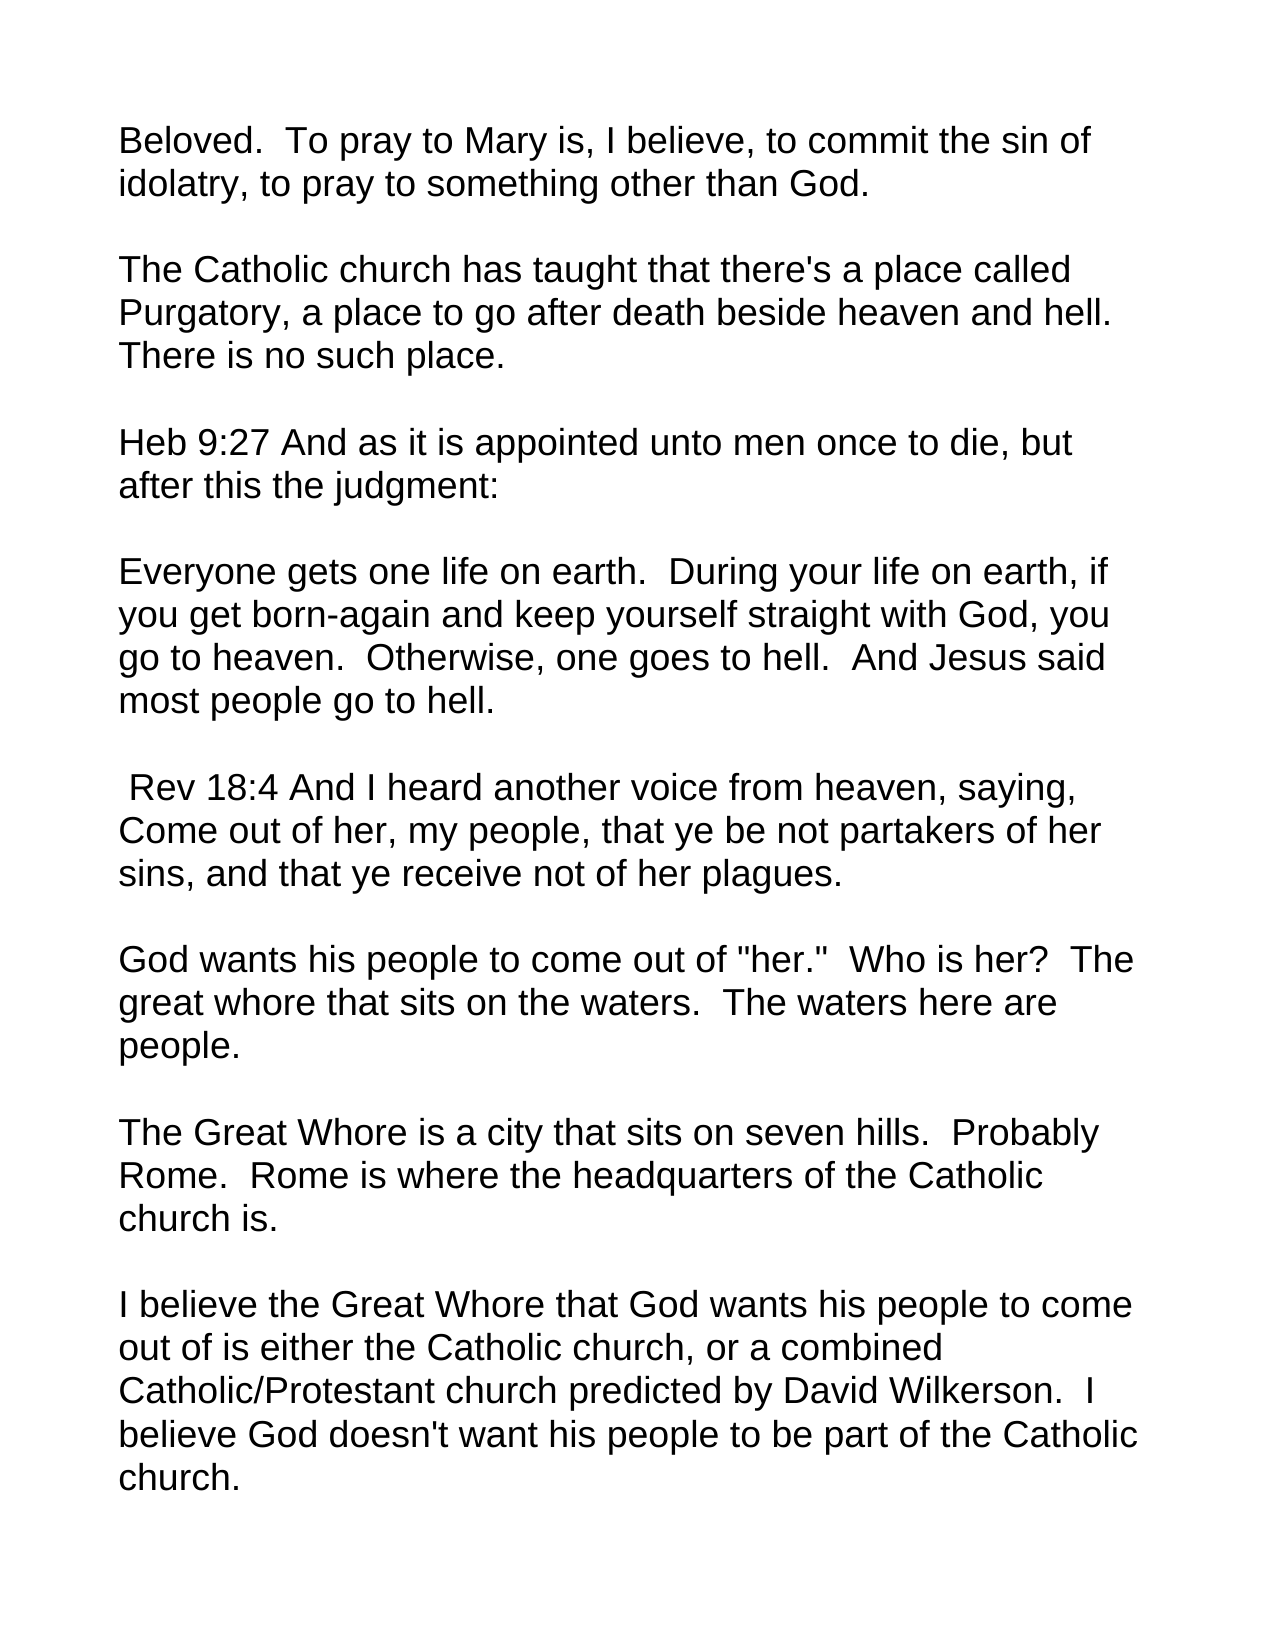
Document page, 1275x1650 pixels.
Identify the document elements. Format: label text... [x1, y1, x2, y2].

text The Great Whore is a city that sits on seven hills. Probably Rome. Rome is where the headquarters of the Catholic church is. [118, 1110, 1157, 1239]
text Beloved. To pray to Mary is, I believe, to commit the sin of idolatry, to pray to something other than God. [118, 118, 1157, 204]
text Rev 18:4 And I heard another voice from heaven, saying, Come out of her, my people, that ye be not partakers of her sins, and that ye receive not of her plagues. [118, 765, 1157, 894]
text God wants his people to come out of "her." Who is her? The great whore that sits on the waters. The waters here are people. [118, 937, 1157, 1067]
text I believe the Great Whore that God wants his people to come out of is either the Catholic church, or a combined Catholic/Protestant church predicted by David Wilkerson. I believe God doesn't want his people to be part of the Catholic church. [118, 1282, 1157, 1498]
text Everyone gets one life on earth. During your life on earth, if you get born-again and keep yourself straight with God, you go to heaven. Otherwise, one goes to hell. And Jesus said most people go to hell. [118, 549, 1157, 722]
text Heb 9:27 And as it is appointed unto men once to die, but after this the judgment: [118, 420, 1157, 506]
text The Catholic church has taught that there's a place called Purgatory, a place to go after death beside heaven and hell. There is no such place. [118, 247, 1157, 377]
